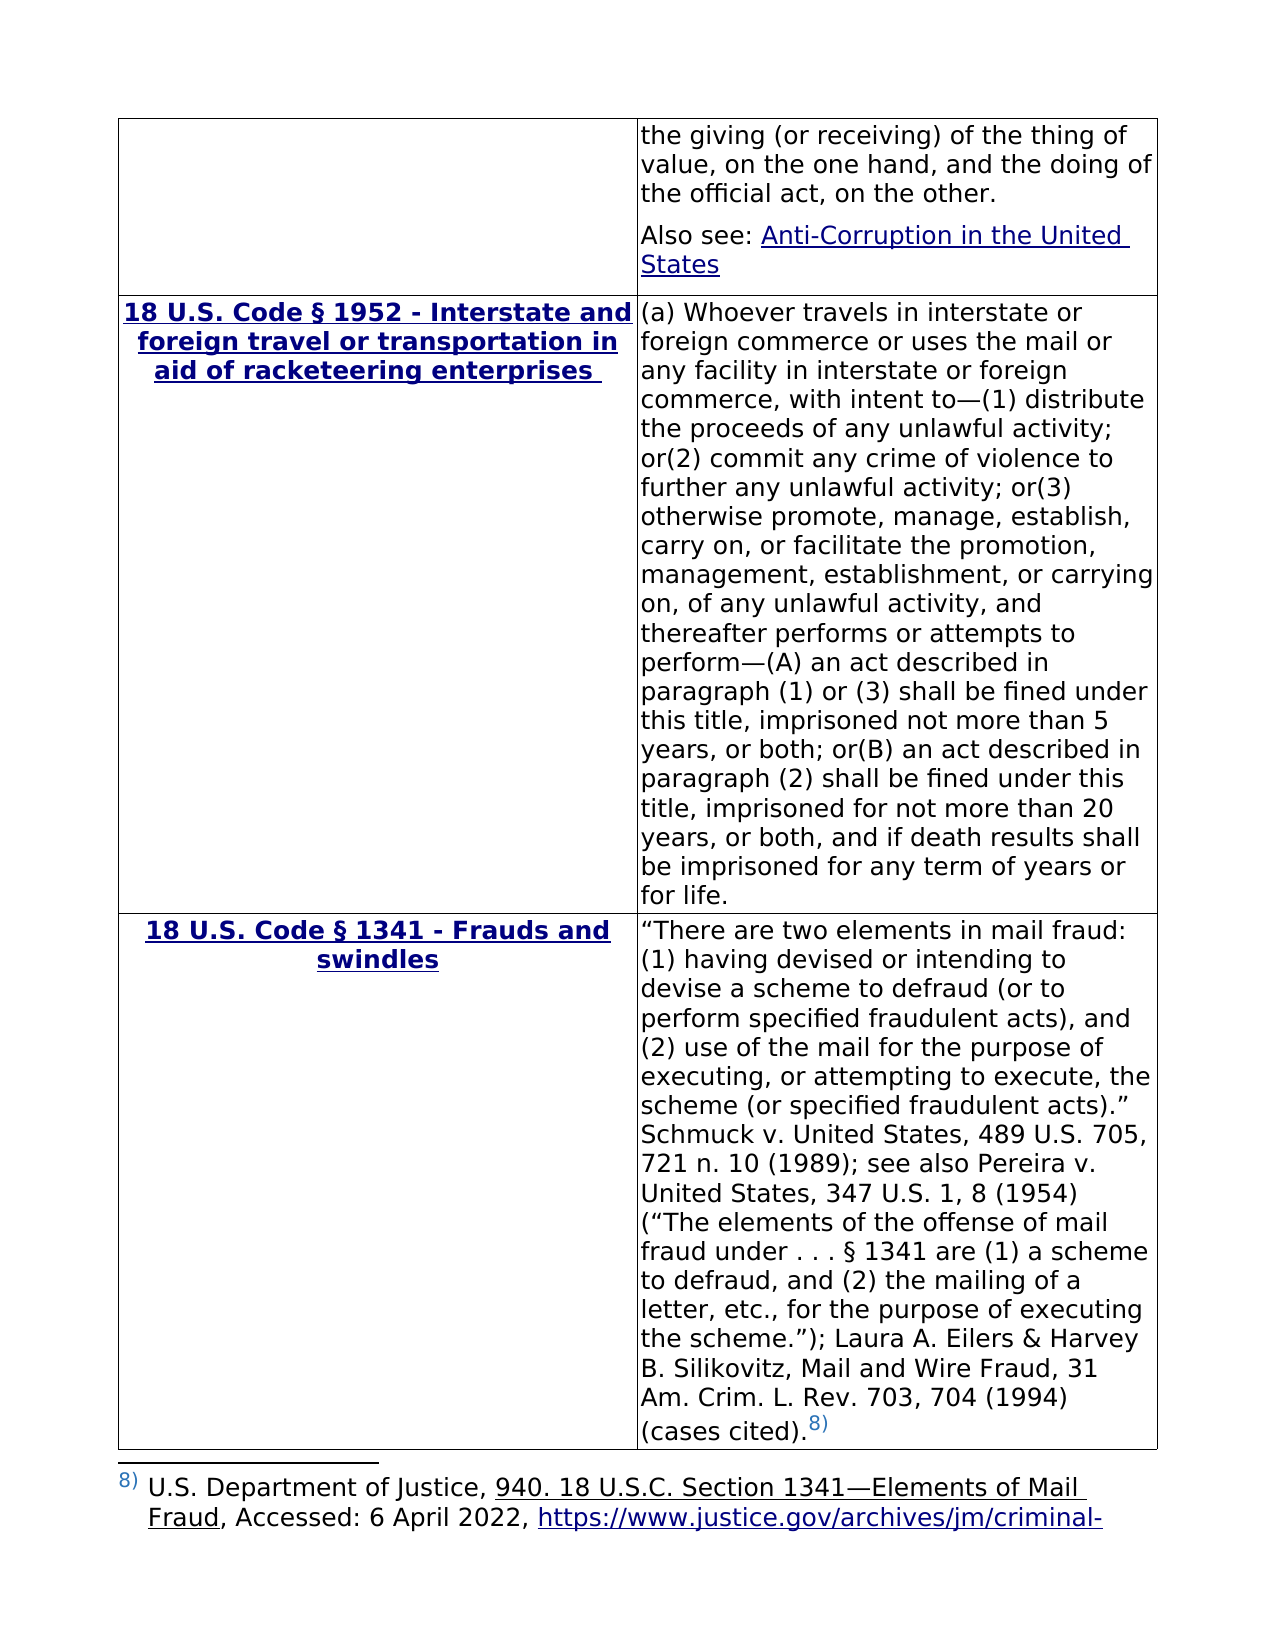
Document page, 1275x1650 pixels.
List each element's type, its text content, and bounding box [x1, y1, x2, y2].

table_cell 18 U.S. Code § 1952 - Interstate and foreign travel or transportation in aid of racketeering enterprises [119, 296, 637, 913]
table_cell (a) Whoever travels in interstate or foreign commerce or uses the mail or any facility in interstate or foreign commerce, with intent to—(1) distribute the proceeds of any unlawful activity; or(2) commit any crime of violence to further any unlawful activity; or(3) otherwise promote, manage, establish, carry on, or facilitate the promotion, management, establishment, or carrying on, of any unlawful activity, and thereafter performs or attempts to perform—(A) an act described in paragraph (1) or (3) shall be fined under this title, imprisoned not more than 5 years, or both; or(B) an act described in paragraph (2) shall be fined under this title, imprisoned for not more than 20 years, or both, and if death results shall be imprisoned for any term of years or for life. [638, 296, 1157, 913]
table_cell 18 U.S. Code § 1341 - Frauds and swindles [119, 914, 637, 1449]
table_cell the giving (or receiving) of the thing of value, on the one hand, and the doing of the official act, on the other. Also see: Anti-Corruption in the United States [638, 119, 1157, 295]
table_cell “There are two elements in mail fraud: (1) having devised or intending to devise a scheme to defraud (or to perform specified fraudulent acts), and (2) use of the mail for the purpose of executing, or attempting to execute, the scheme (or specified fraudulent acts).” Schmuck v. United States, 489 U.S. 705, 721 n. 10 (1989); see also Pereira v. United States, 347 U.S. 1, 8 (1954) (“The elements of the offense of mail fraud under . . . § 1341 are (1) a scheme to defraud, and (2) the mailing of a letter, etc., for the purpose of executing the scheme.”); Laura A. Eilers & Harvey B. Silikovitz, Mail and Wire Fraud, 31 Am. Crim. L. Rev. 703, 704 (1994) (cases cited). [638, 914, 1157, 1449]
table_cell [119, 119, 637, 295]
